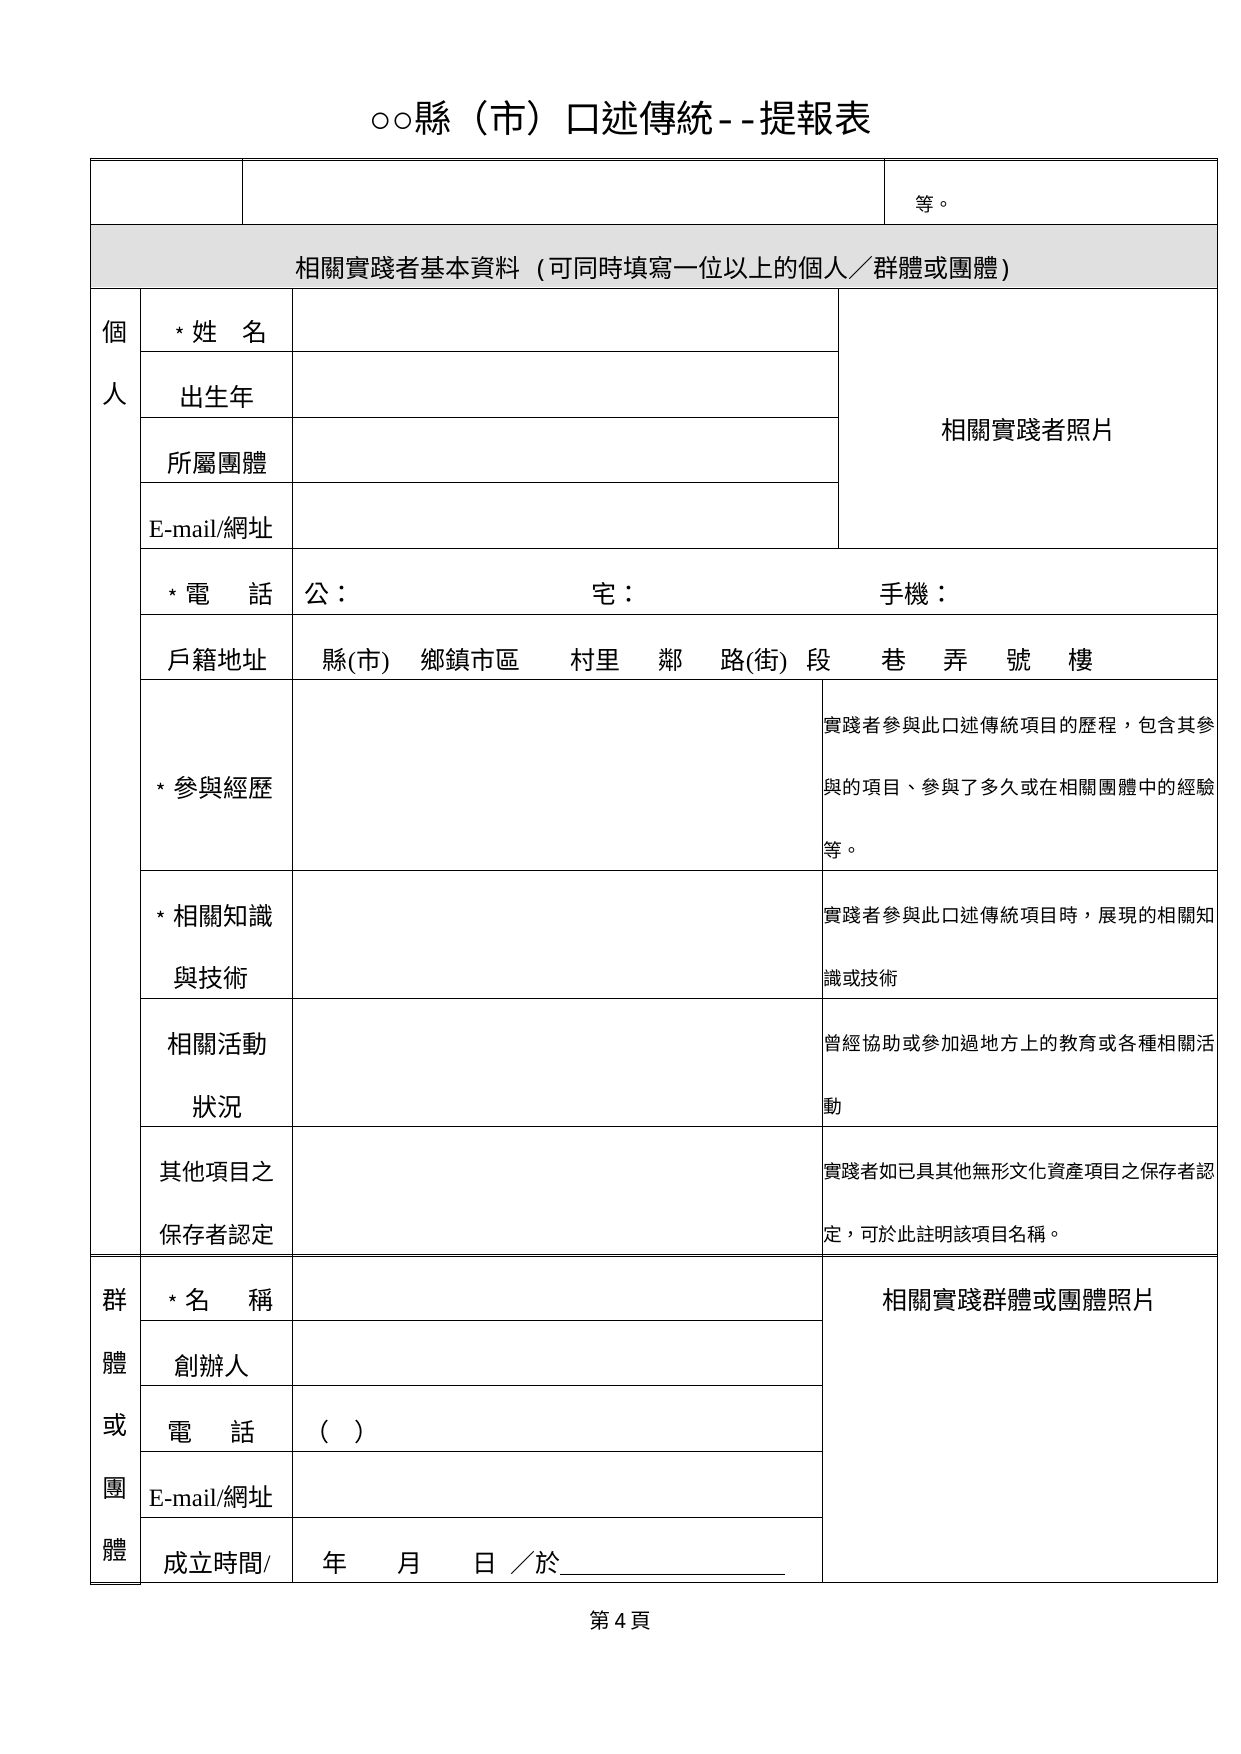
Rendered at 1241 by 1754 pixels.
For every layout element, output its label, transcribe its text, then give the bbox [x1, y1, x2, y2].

table_cell [293, 352, 838, 417]
table_cell [293, 680, 822, 870]
table_cell [293, 1321, 822, 1385]
table_cell 相關實踐者基本資料 (可同時填寫一位以上的個人／群體或團體) [91, 225, 1217, 287]
table_cell [293, 871, 822, 998]
table_cell ﹡名 稱 [141, 1257, 292, 1320]
table_cell 個人 [91, 289, 140, 1254]
table_cell [243, 161, 884, 224]
table_cell 縣(市) 鄉鎮市區 村里 鄰 路(街) 段 巷 弄 號 樓 [293, 615, 1217, 679]
table_cell （ ） [293, 1386, 822, 1451]
table_cell 相關實踐群體或團體照片 [823, 1257, 1217, 1582]
table_cell [91, 161, 242, 224]
table_cell [293, 1257, 822, 1320]
table_cell 所屬團體 [141, 418, 292, 482]
table_cell E-mail/網址 [141, 1452, 292, 1517]
table_cell 相關實踐者照片 [839, 289, 1217, 548]
table_cell ﹡參與經歷 [141, 680, 292, 870]
table_cell [293, 289, 838, 351]
table_cell 其他項目之保存者認定 [141, 1127, 292, 1254]
table_cell 上述各欄位之資料來源，如參考文獻（作者，年份。《出版品名稱》，出版地：出版單位）、田野或訪談（受訪人姓名，年月日）。 可註明使用上述資料或資料蒐集過程中，特殊的文化限制或考量，包括實踐者是否同意此項目列入普查資料、是否有部分資料公開之限制等。 [885, 161, 1217, 224]
table_cell 戶籍地址 [141, 615, 292, 679]
table_cell [293, 999, 822, 1126]
table_cell 出生年 [141, 352, 292, 417]
table_cell ﹡相關知識與技術 [141, 871, 292, 998]
table_cell 相關活動 狀況 [141, 999, 292, 1126]
table_cell [293, 1452, 822, 1517]
table_cell E-mail/網址 [141, 483, 292, 548]
table_cell 實踐者參與此口述傳統項目時，展現的相關知識或技術 [823, 871, 1217, 998]
table_cell 年 月 日 ／於＿＿＿＿＿＿＿＿＿ [293, 1518, 822, 1582]
table_cell 創辦人 [141, 1321, 292, 1385]
table_cell 實踐者如已具其他無形文化資產項目之保存者認定，可於此註明該項目名稱。 [823, 1127, 1217, 1254]
table_cell 曾經協助或參加過地方上的教育或各種相關活動 [823, 999, 1217, 1126]
table_cell 群體或團體 [91, 1257, 140, 1582]
table_cell [293, 418, 838, 482]
table_cell ﹡電 話 [141, 549, 292, 613]
table_cell 實踐者參與此口述傳統項目的歷程，包含其參與的項目、參與了多久或在相關團體中的經驗等。 [823, 680, 1217, 870]
table_cell ﹡姓 名 [141, 289, 292, 351]
table_cell [293, 1127, 822, 1254]
table_cell 成立時間/ [141, 1518, 292, 1582]
table_cell 電 話 [141, 1386, 292, 1451]
table_cell 公： 宅： 手機： [293, 549, 1217, 613]
table_cell [293, 483, 838, 548]
